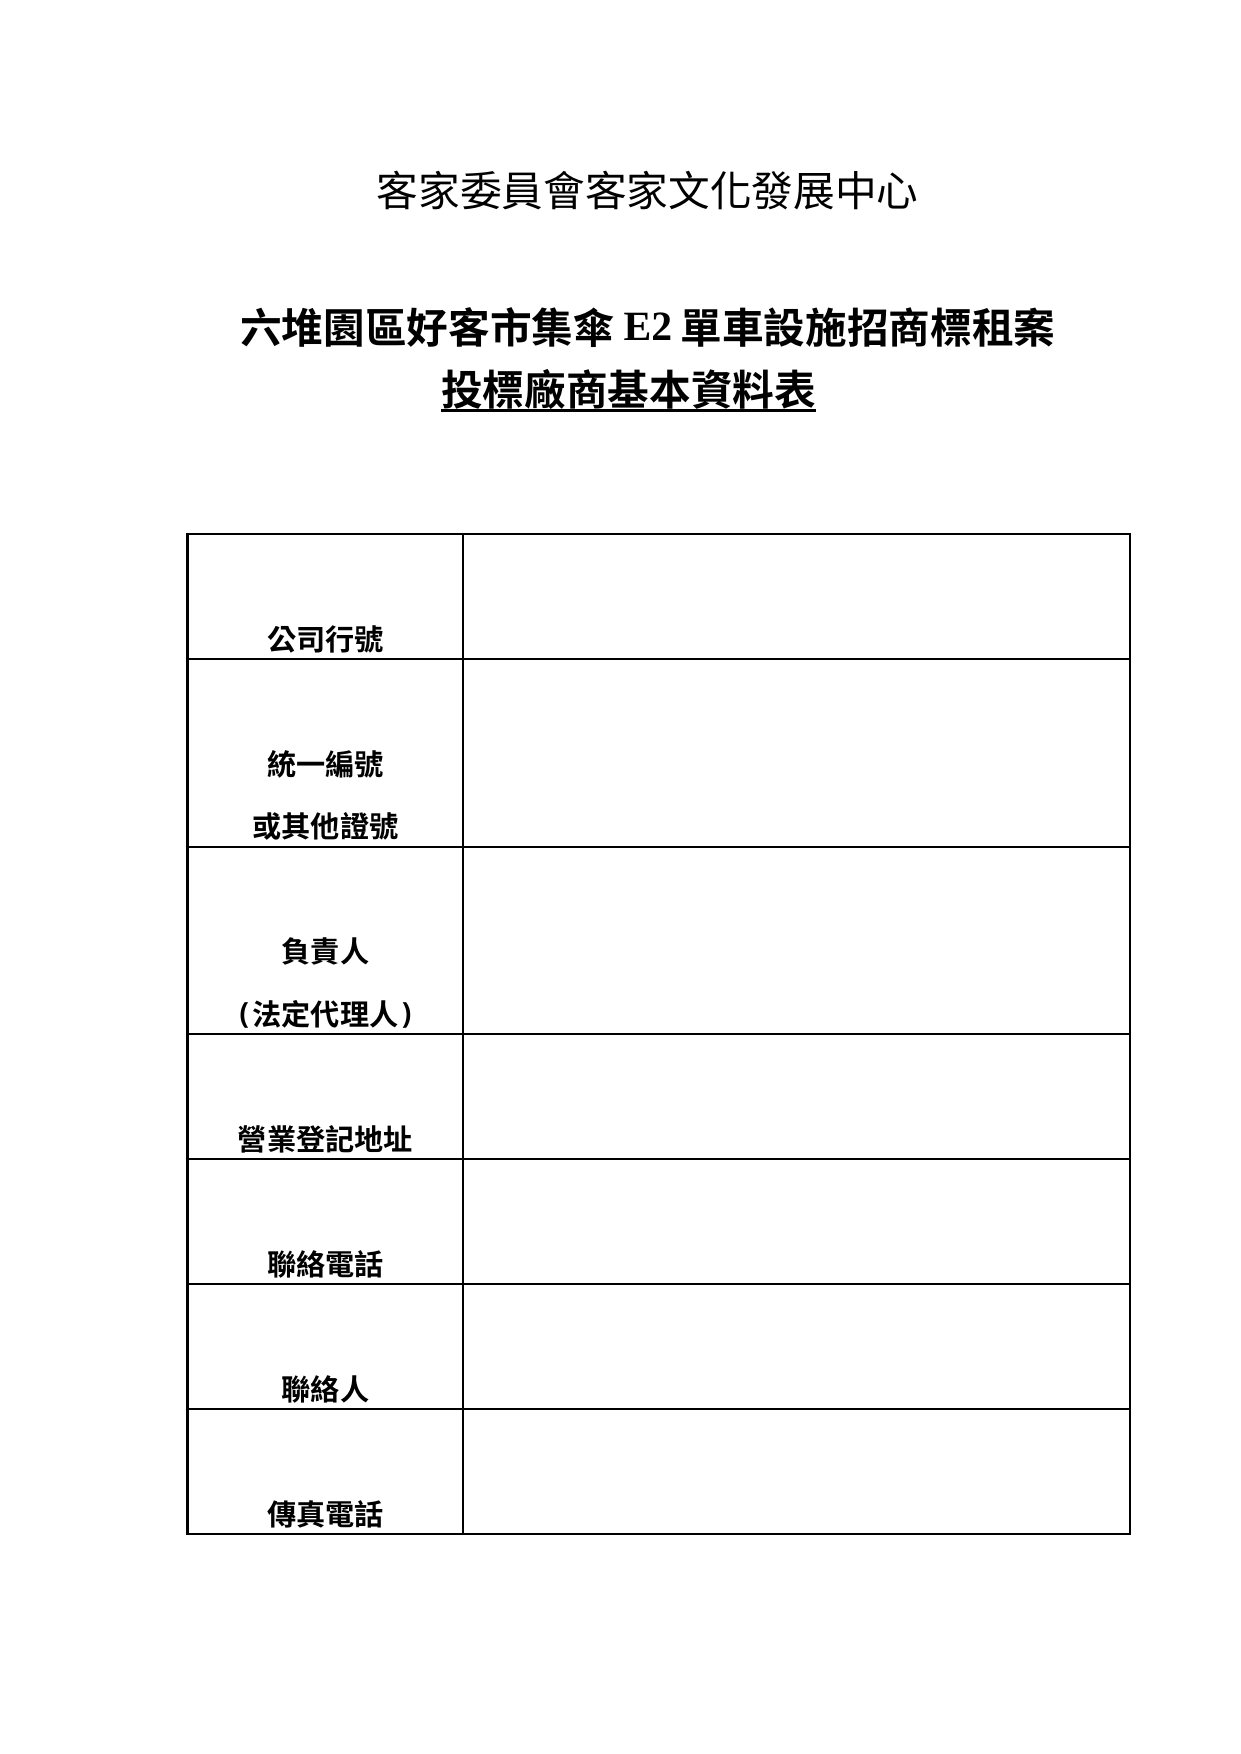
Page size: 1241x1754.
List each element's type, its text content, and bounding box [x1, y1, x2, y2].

table_cell 負責人 (法定代理人) [189, 848, 462, 1033]
table_cell 營業登記地址 [189, 1035, 462, 1158]
table_cell 統一編號 或其他證號 [189, 660, 462, 846]
text 六堆園區好客市集傘E2單車設施招商標租案 [187, 283, 1107, 346]
table_cell [464, 1160, 1129, 1283]
text 客家委員會客家文化發展中心 [187, 158, 1107, 218]
table_cell [464, 1410, 1129, 1533]
table_cell [464, 660, 1129, 846]
table_cell 聯絡電話 [189, 1160, 462, 1283]
table_cell 聯絡人 [189, 1285, 462, 1408]
table_header 公司行號 [189, 535, 462, 658]
text 投標廠商基本資料表 [99, 346, 1158, 408]
table_cell [464, 848, 1129, 1033]
table_cell [464, 1035, 1129, 1158]
table_cell [464, 1285, 1129, 1408]
table_cell 傳真電話 [189, 1410, 462, 1533]
table_header [464, 535, 1129, 658]
